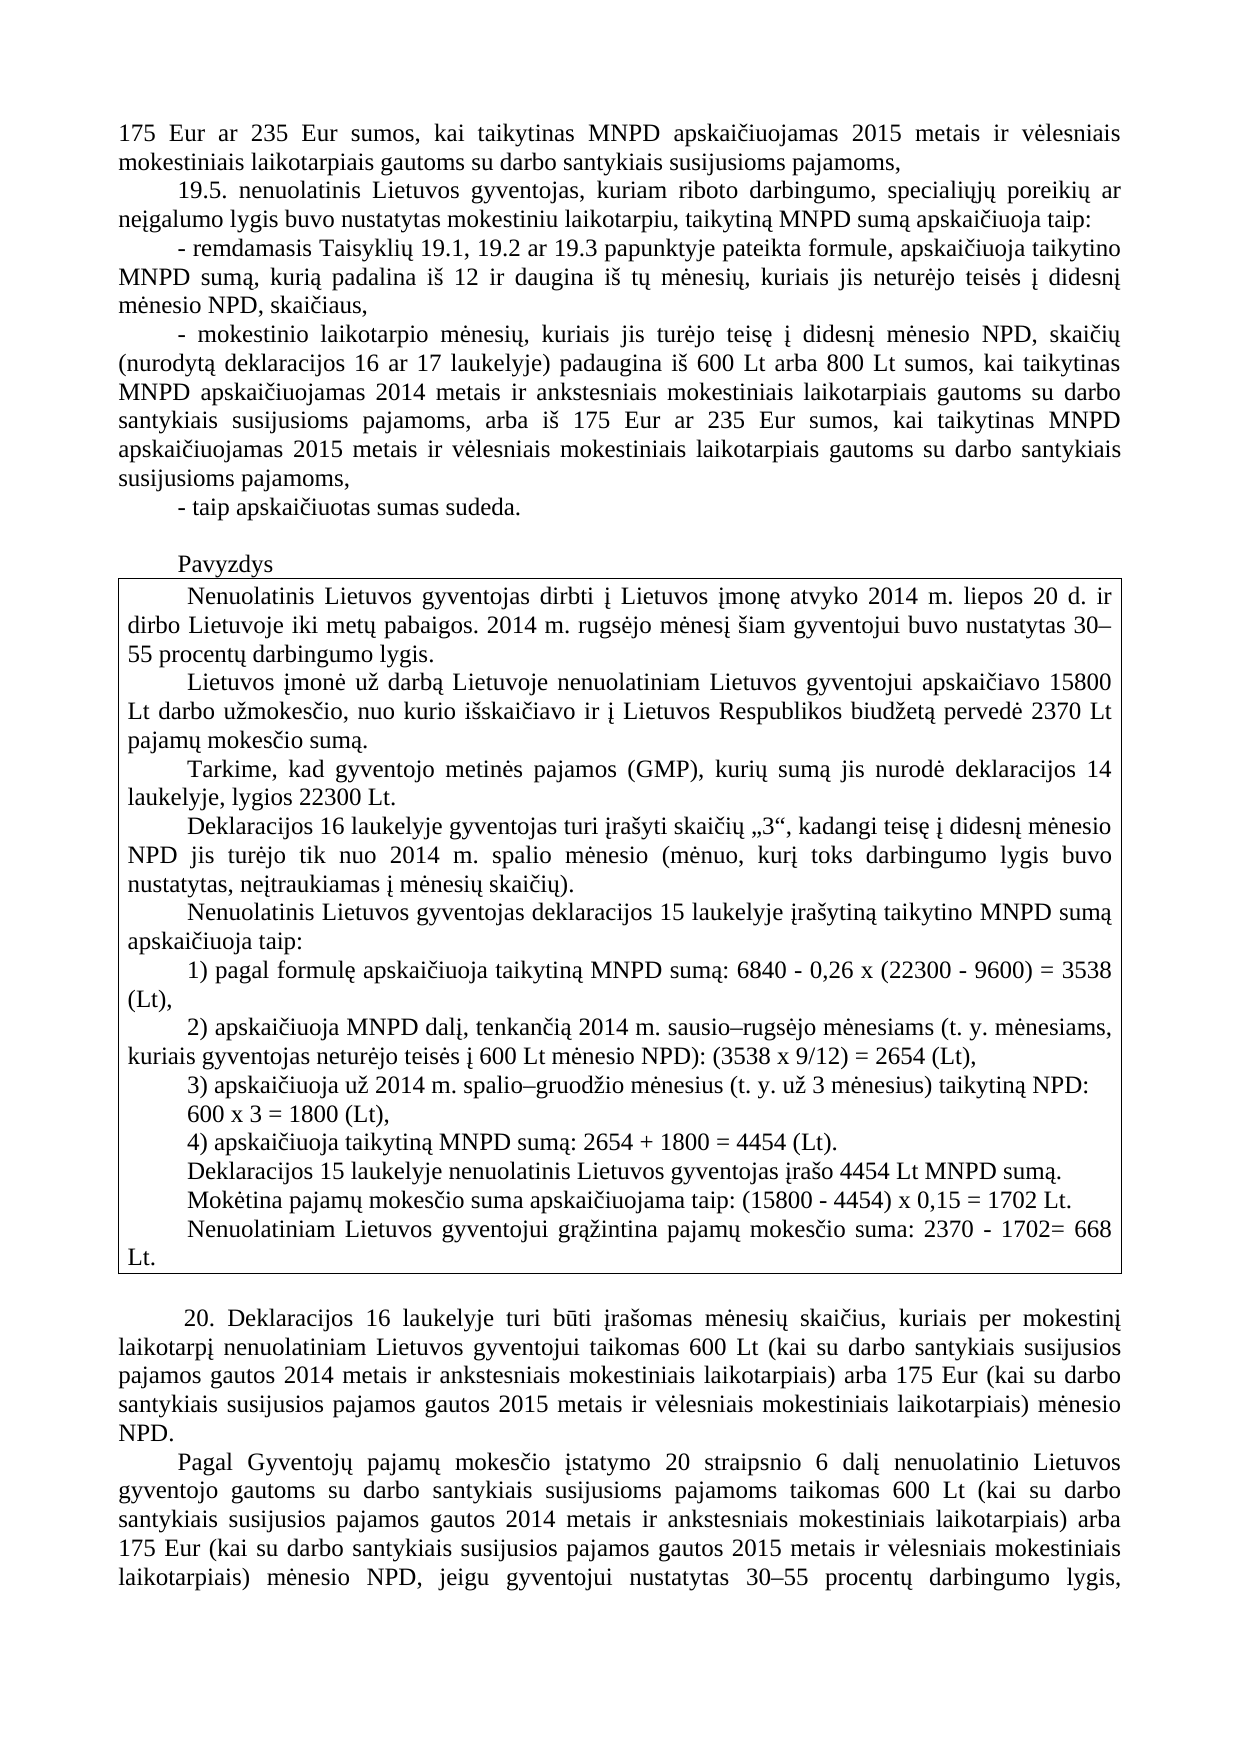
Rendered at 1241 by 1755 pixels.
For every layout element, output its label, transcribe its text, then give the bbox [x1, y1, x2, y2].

text Pavyzdys [118, 549, 1122, 578]
text 3) apskaičiuoja už 2014 m. spalio–gruodžio mėnesius (t. y. už 3 mėnesius) taikytiną NPD: [119, 1070, 1121, 1099]
text Nenuolatiniam Lietuvos gyventojui grąžintina pajamų mokesčio suma: 2370 - 1702= 668 Lt. [119, 1214, 1121, 1273]
text Nenuolatinis Lietuvos gyventojas deklaracijos 15 laukelyje įrašytiną taikytino MNPD sumą apskaičiuoja taip: [119, 897, 1121, 955]
text Deklaracijos 15 laukelyje nenuolatinis Lietuvos gyventojas įrašo 4454 Lt MNPD sumą. [119, 1156, 1121, 1185]
text - taip apskaičiuotas sumas sudeda. [118, 492, 1122, 521]
text 600 x 3 = 1800 (Lt), [119, 1099, 1121, 1127]
text 2) apskaičiuoja MNPD dalį, tenkančią 2014 m. sausio–rugsėjo mėnesiams (t. y. mėnesiams, kuriais gyventojas neturėjo teisės į 600 Lt mėnesio NPD): (3538 x 9/12) = 2654 (Lt), [119, 1012, 1121, 1070]
text - remdamasis Taisyklių 19.1, 19.2 ar 19.3 papunktyje pateikta formule, apskaičiuoja taikytino MNPD sumą, kurią padalina iš 12 ir daugina iš tų mėnesių, kuriais jis neturėjo teisės į didesnį mėnesio NPD, skaičiaus, [118, 233, 1122, 319]
text 20. Deklaracijos 16 laukelyje turi būti įrašomas mėnesių skaičius, kuriais per mokestinį laikotarpį nenuolatiniam Lietuvos gyventojui taikomas 600 Lt (kai su darbo santykiais susijusios pajamos gautos 2014 metais ir ankstesniais mokestiniais laikotarpiais) arba 175 Eur (kai su darbo santykiais susijusios pajamos gautos 2015 metais ir vėlesniais mokestiniais laikotarpiais) mėnesio NPD. [118, 1303, 1122, 1447]
text 175 Eur ar 235 Eur sumos, kai taikytinas MNPD apskaičiuojamas 2015 metais ir vėlesniais mokestiniais laikotarpiais gautoms su darbo santykiais susijusioms pajamoms, [118, 118, 1122, 176]
text Lietuvos įmonė už darbą Lietuvoje nenuolatiniam Lietuvos gyventojui apskaičiavo 15800 Lt darbo užmokesčio, nuo kurio išskaičiavo ir į Lietuvos Respublikos biudžetą pervedė 2370 Lt pajamų mokesčio sumą. [119, 664, 1121, 751]
text 19.5. nenuolatinis Lietuvos gyventojas, kuriam riboto darbingumo, specialiųjų poreikių ar neįgalumo lygis buvo nustatytas mokestiniu laikotarpiu, taikytiną MNPD sumą apskaičiuoja taip: [118, 176, 1122, 233]
text 4) apskaičiuoja taikytiną MNPD sumą: 2654 + 1800 = 4454 (Lt). [119, 1127, 1121, 1156]
text Nenuolatinis Lietuvos gyventojas dirbti į Lietuvos įmonę atvyko 2014 m. liepos 20 d. ir dirbo Lietuvoje iki metų pabaigos. 2014 m. rugsėjo mėnesį šiam gyventojui buvo nustatytas 30–55 procentų darbingumo lygis. [119, 579, 1121, 664]
text Tarkime, kad gyventojo metinės pajamos (GMP), kurių sumą jis nurodė deklaracijos 14 laukelyje, lygios 22300 Lt. [119, 751, 1121, 811]
text Mokėtina pajamų mokesčio suma apskaičiuojama taip: (15800 - 4454) x 0,15 = 1702 Lt. [119, 1185, 1121, 1214]
text Deklaracijos 16 laukelyje gyventojas turi įrašyti skaičių „3“, kadangi teisę į didesnį mėnesio NPD jis turėjo tik nuo 2014 m. spalio mėnesio (mėnuo, kurį toks darbingumo lygis buvo nustatytas, neįtraukiamas į mėnesių skaičių). [119, 811, 1121, 897]
text - mokestinio laikotarpio mėnesių, kuriais jis turėjo teisę į didesnį mėnesio NPD, skaičių (nurodytą deklaracijos 16 ar 17 laukelyje) padaugina iš 600 Lt arba 800 Lt sumos, kai taikytinas MNPD apskaičiuojamas 2014 metais ir ankstesniais mokestiniais laikotarpiais gautoms su darbo santykiais susijusioms pajamoms, arba iš 175 Eur ar 235 Eur sumos, kai taikytinas MNPD apskaičiuojamas 2015 metais ir vėlesniais mokestiniais laikotarpiais gautoms su darbo santykiais susijusioms pajamoms, [118, 319, 1122, 492]
text 1) pagal formulę apskaičiuoja taikytiną MNPD sumą: 6840 - 0,26 x (22300 - 9600) = 3538 (Lt), [119, 955, 1121, 1012]
text Pagal Gyventojų pajamų mokesčio įstatymo 20 straipsnio 6 dalį nenuolatinio Lietuvos gyventojo gautoms su darbo santykiais susijusioms pajamoms taikomas 600 Lt (kai su darbo santykiais susijusios pajamos gautos 2014 metais ir ankstesniais mokestiniais laikotarpiais) arba 175 Eur (kai su darbo santykiais susijusios pajamos gautos 2015 metais ir vėlesniais mokestiniais laikotarpiais) mėnesio NPD, jeigu gyventojui nustatytas 30–55 procentų darbingumo lygis, [118, 1447, 1122, 1591]
